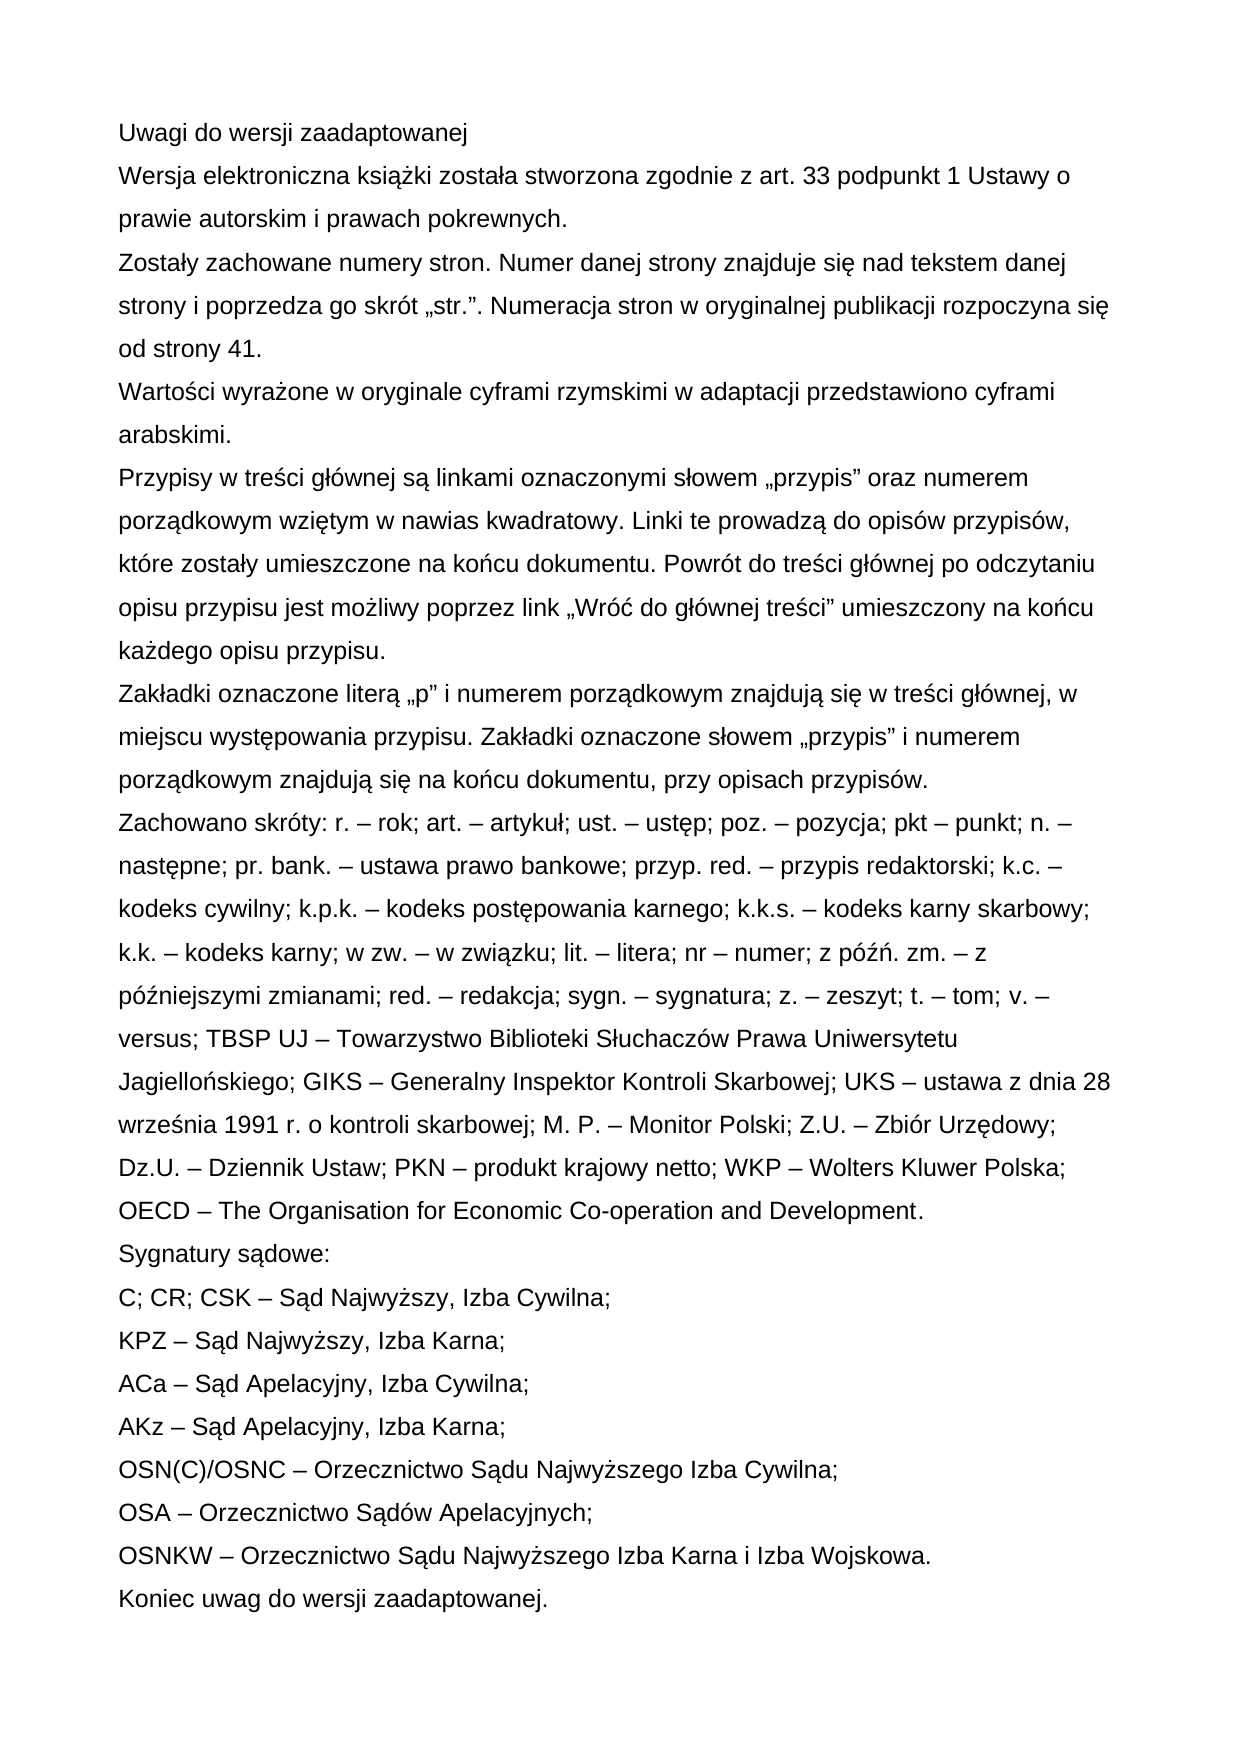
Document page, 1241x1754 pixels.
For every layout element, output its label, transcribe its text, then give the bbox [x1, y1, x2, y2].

text OSNKW – Orzecznictwo Sądu Najwyższego Izba Karna i Izba Wojskowa. [118, 1541, 1122, 1570]
text OSA – Orzecznictwo Sądów Apelacyjnych; [118, 1498, 1122, 1527]
text Koniec uwag do wersji zaadaptowanej. [118, 1584, 1122, 1613]
text Zakładki oznaczone literą „p” i numerem porządkowym znajdują się w treści głównej, w miejscu występowania przypisu. Zakładki oznaczone słowem „przypis” i numerem porządkowym znajdują się na końcu dokumentu, przy opisach przypisów. [118, 679, 1122, 794]
text OSN(C)/OSNC – Orzecznictwo Sądu Najwyższego Izba Cywilna; [118, 1455, 1122, 1484]
text Sygnatury sądowe: [118, 1239, 1122, 1268]
text C; CR; CSK – Sąd Najwyższy, Izba Cywilna; [118, 1282, 1122, 1311]
text Przypisy w treści głównej są linkami oznaczonymi słowem „przypis” oraz numerem porządkowym wziętym w nawias kwadratowy. Linki te prowadzą do opisów przypisów, które zostały umieszczone na końcu dokumentu. Powrót do treści głównej po odczytaniu opisu przypisu jest możliwy poprzez link „Wróć do głównej treści” umieszczony na końcu każdego opisu przypisu. [118, 463, 1122, 664]
text KPZ – Sąd Najwyższy, Izba Karna; [118, 1326, 1122, 1354]
text Zachowano skróty: r. – rok; art. – artykuł; ust. – ustęp; poz. – pozycja; pkt – punkt; n. – następne; pr. bank. – ustawa prawo bankowe; przyp. red. – przypis redaktorski; k.c. – kodeks cywilny; k.p.k. – kodeks postępowania karnego; k.k.s. – kodeks karny skarbowy; k.k. – kodeks karny; w zw. – w związku; lit. – litera; nr – numer; z późń. zm. – z późniejszymi zmianami; red. – redakcja; sygn. – sygnatura; z. – zeszyt; t. – tom; v. – versus; TBSP UJ – Towarzystwo Biblioteki Słuchaczów Prawa Uniwersytetu Jagiellońskiego; GIKS – Generalny Inspektor Kontroli Skarbowej; UKS – ustawa z dnia 28 września 1991 r. o kontroli skarbowej; M. P. – Monitor Polski; Z.U. – Zbiór Urzędowy; Dz.U. – Dziennik Ustaw; PKN – produkt krajowy netto; WKP – Wolters Kluwer Polska; OECD – The Organisation for Economic Co-operation and Development. [118, 808, 1122, 1225]
text ACa – Sąd Apelacyjny, Izba Cywilna; [118, 1369, 1122, 1397]
text Uwagi do wersji zaadaptowanej [118, 118, 1122, 147]
text AKz – Sąd Apelacyjny, Izba Karna; [118, 1412, 1122, 1441]
text Zostały zachowane numery stron. Numer danej strony znajduje się nad tekstem danej strony i poprzedza go skrót „str.”. Numeracja stron w oryginalnej publikacji rozpoczyna się od strony 41. [118, 247, 1122, 362]
text Wartości wyrażone w oryginale cyframi rzymskimi w adaptacji przedstawiono cyframi arabskimi. [118, 377, 1122, 449]
text Wersja elektroniczna książki została stworzona zgodnie z art. 33 podpunkt 1 Ustawy o prawie autorskim i prawach pokrewnych. [118, 161, 1122, 233]
